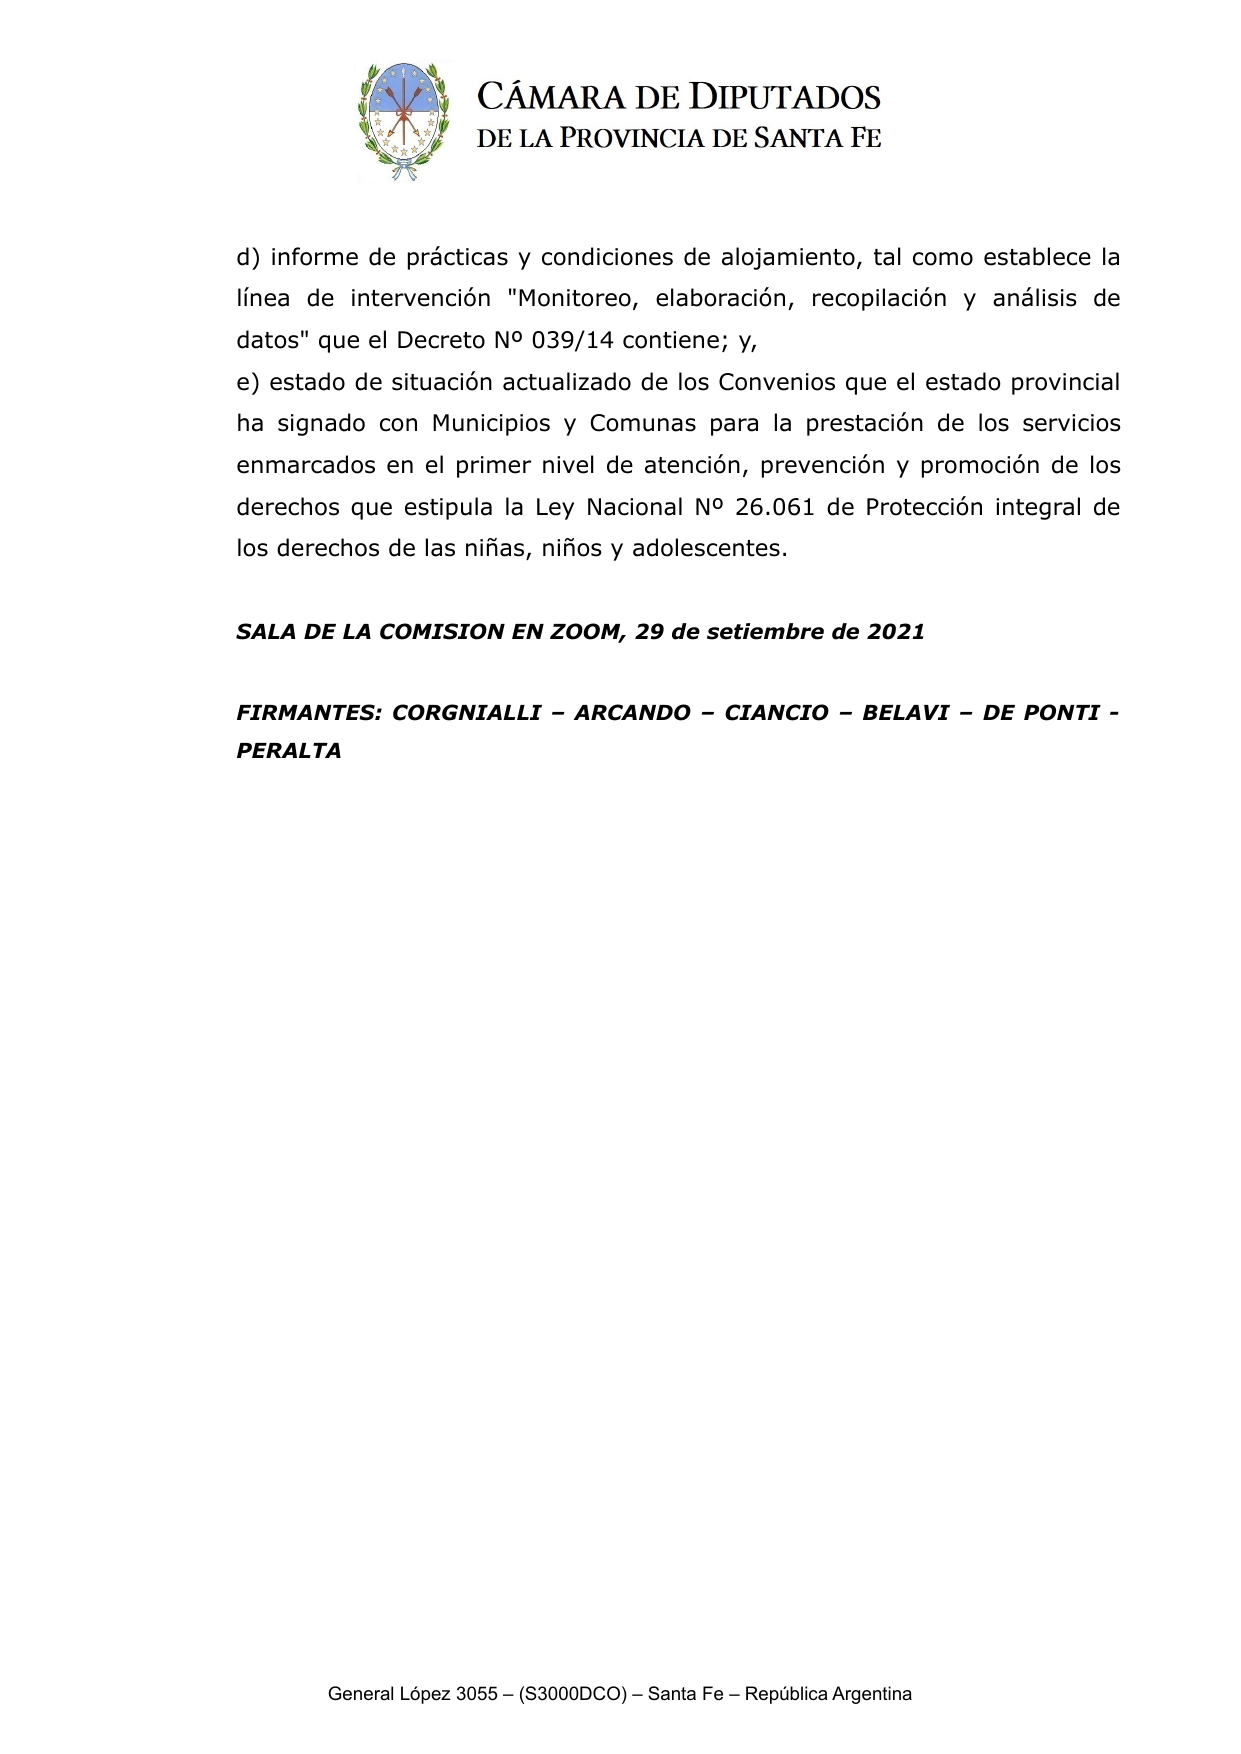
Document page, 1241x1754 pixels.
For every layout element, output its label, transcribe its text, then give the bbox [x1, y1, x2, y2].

text SALA DE LA COMISION EN ZOOM, 29 de setiembre de 2021 [236, 619, 1122, 644]
text d) informe de prácticas y condiciones de alojamiento, tal como establece la línea de intervención "Monitoreo, elaboración, recopilación y análisis de datos" que el Decreto Nº 039/14 contiene; y, [236, 242, 1122, 353]
text FIRMANTES: CORGNIALLI – ARCANDO – CIANCIO – BELAVI – DE PONTI - PERALTA [236, 700, 1122, 763]
text e) estado de situación actualizado de los Convenios que el estado provincial ha signado con Municipios y Comunas para la prestación de los servicios enmarcados en el primer nivel de atención, prevención y promoción de los derechos que estipula la Ley Nacional Nº 26.061 de Protección integral de los derechos de las niñas, niños y adolescentes. [236, 367, 1122, 562]
picture [354, 59, 886, 183]
